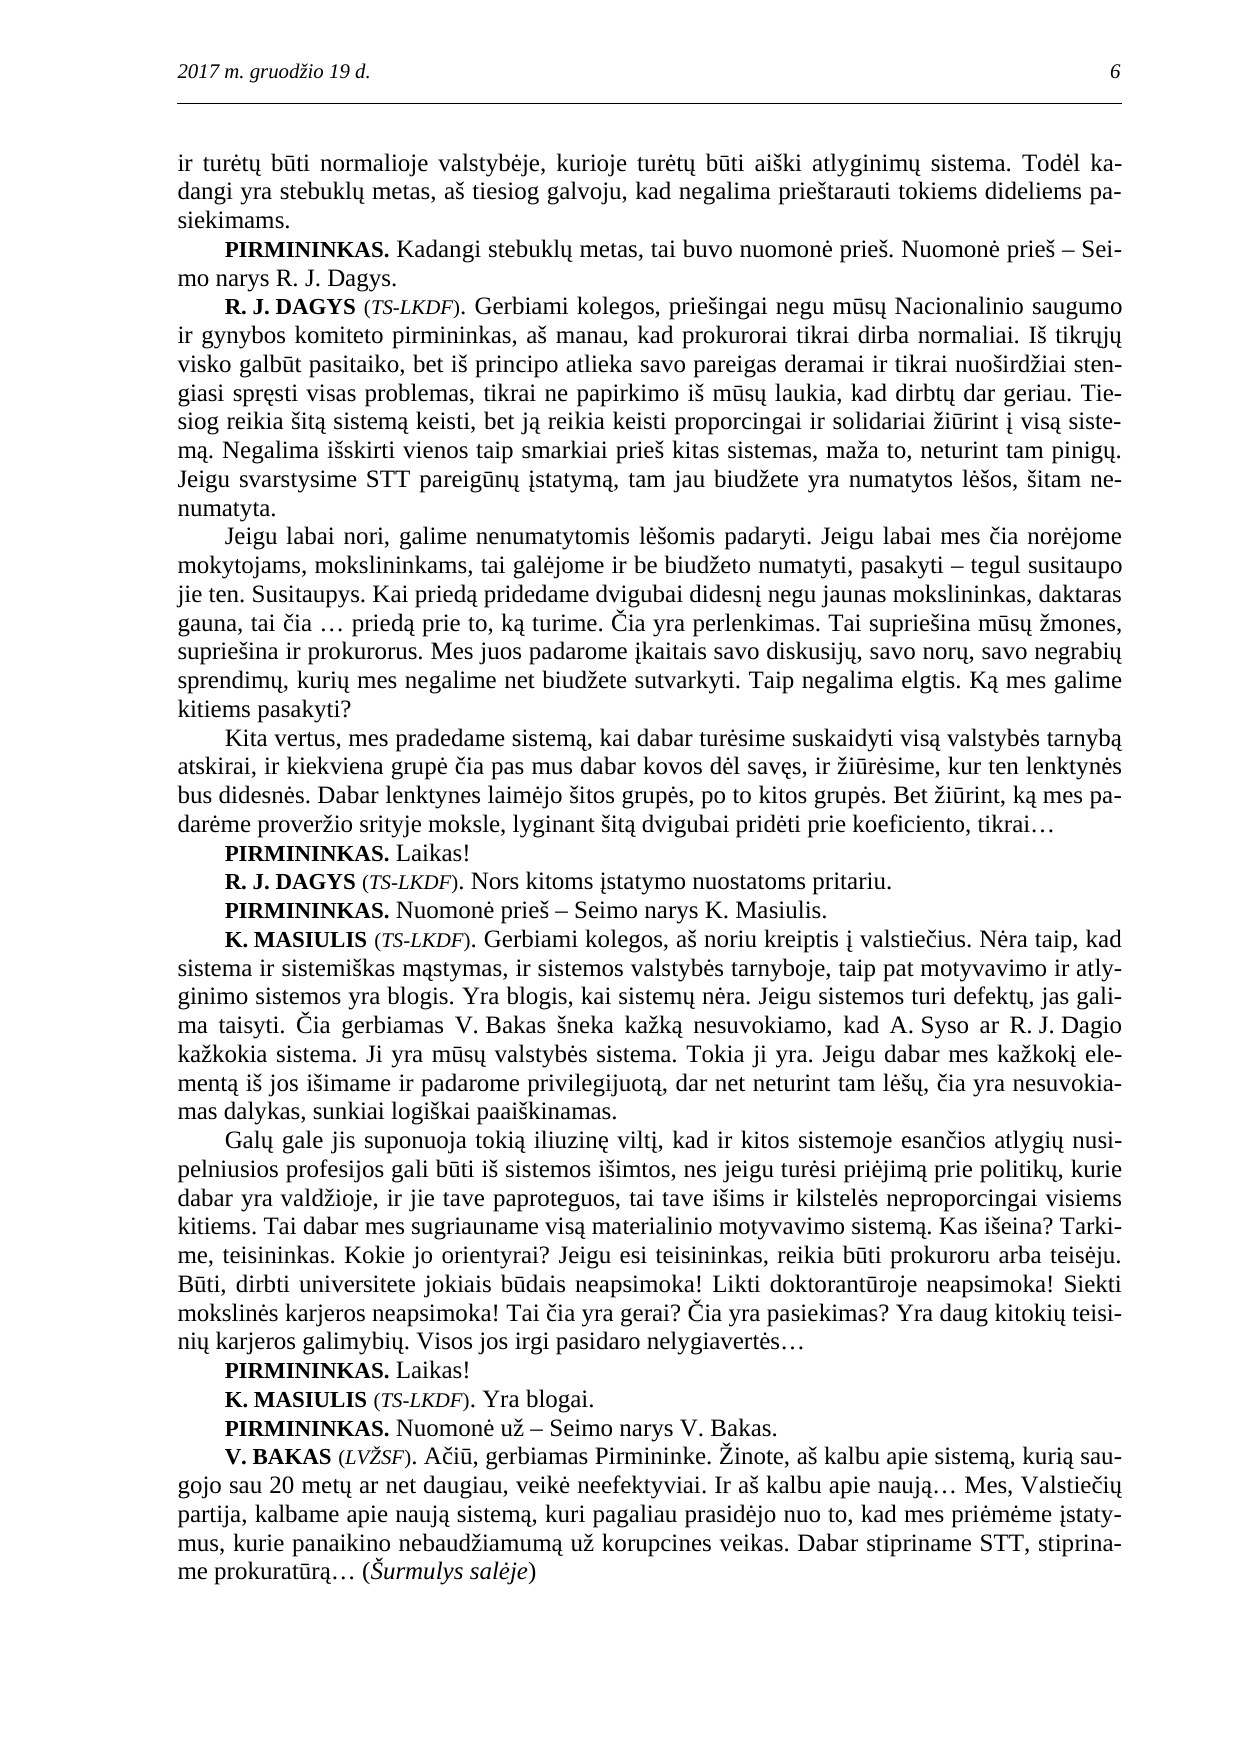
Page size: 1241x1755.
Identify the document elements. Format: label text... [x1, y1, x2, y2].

text R. J. DAGYS (TS-LKDF). Nors ki­toms įsta­ty­mo nuo­sta­toms pri­ta­riu. [177, 866, 1122, 895]
text Jei­gu la­bai no­ri, ga­li­me ne­nu­ma­ty­to­mis lė­šo­mis pa­da­ry­ti. Jei­gu la­bai mes čia no­rė­jo­me mo­ky­to­jams, moks­li­nin­kams, tai ga­lė­jo­me ir be biu­dže­to nu­ma­ty­ti, pa­sa­ky­ti – te­gul su­si­tau­po jie ten. Su­si­tau­pys. Kai prie­dą pri­de­da­me dvi­gu­bai di­des­nį ne­gu jau­nas moks­li­nin­kas, dak­ta­ras gau­na, tai čia … prie­dą prie to, ką tu­ri­me. Čia yra per­len­ki­mas. Tai su­prie­ši­na mū­sų žmo­nes, su­prie­ši­na ir pro­ku­ro­rus. Mes juos pa­da­ro­me įkai­tais sa­vo dis­ku­si­jų, sa­vo no­rų, sa­vo ne­gra­bių spren­di­mų, ku­rių mes ne­ga­li­me net biu­dže­te su­tvar­ky­ti. Taip ne­ga­li­ma elg­tis. Ką mes ga­li­me ki­tiems pa­sa­ky­ti? [177, 521, 1122, 723]
text PIRMININKAS. Nuo­mo­nė už – Sei­mo na­rys V. Ba­kas. [177, 1413, 1122, 1441]
text V. BAKAS (LVŽSF). Ačiū, ger­bia­mas Pir­mi­nin­ke. Ži­no­te, aš kal­bu apie sis­te­mą, ku­rią sau­go­jo sau 20 me­tų ar net dau­giau, vei­kė ne­efek­ty­viai. Ir aš kal­bu apie nau­ją… Mes, Vals­tie­čių par­ti­ja, kal­ba­me apie nau­ją sis­te­mą, ku­ri pa­ga­liau pra­si­dė­jo nuo to, kad mes pri­ėmė­me įsta­ty­mus, ku­rie pa­nai­ki­no ne­bau­džia­mu­mą už ko­rup­ci­nes vei­kas. Da­bar stip­ri­na­me STT, stip­ri­na­me pro­ku­ra­tū­rą… (Šur­mu­lys sa­lė­je) [177, 1441, 1122, 1585]
text PIRMININKAS. Lai­kas! [177, 838, 1122, 866]
text K. MASIULIS (TS-LKDF). Ger­bia­mi ko­le­gos, aš no­riu kreip­tis į vals­tie­čius. Nė­ra taip, kad sis­te­ma ir sis­te­miš­kas mąs­ty­mas, ir sis­te­mos vals­ty­bės tar­ny­bo­je, taip pat mo­ty­va­vi­mo ir at­ly­gi­ni­mo sis­te­mos yra blo­gis. Yra blo­gis, kai sis­te­mų nė­ra. Jei­gu sis­te­mos tu­ri de­fek­tų, jas ga­li­ma tai­sy­ti. Čia ger­bia­mas V. Ba­kas šne­ka kaž­ką ne­su­vo­kia­mo, kad A. Sy­so ar R. J. Da­gio kaž­ko­kia sis­te­ma. Ji yra mū­sų vals­ty­bės sis­te­ma. To­kia ji yra. Jei­gu da­bar mes kaž­ko­kį ele­men­tą iš jos iš­ima­me ir pa­da­ro­me pri­vi­le­gi­juo­tą, dar net ne­tu­rint tam lė­šų, čia yra ne­su­vo­kia­mas da­ly­kas, sun­kiai lo­giš­kai pa­aiš­ki­na­mas. [177, 924, 1122, 1125]
text PIRMININKAS. Nuo­mo­nė prieš – Sei­mo na­rys K. Ma­siu­lis. [177, 895, 1122, 924]
text ir tu­rė­tų bū­ti nor­ma­lio­je vals­ty­bė­je, ku­rio­je tu­rė­tų bū­ti aiš­ki at­ly­gi­ni­mų sis­te­ma. To­dėl ka­dangi yra ste­buk­lų me­tas, aš tie­siog gal­vo­ju, kad ne­ga­li­ma prieš­ta­rau­ti to­kiems di­de­liems pa­sie­ki­mams. [177, 148, 1122, 234]
text PIRMININKAS. Lai­kas! [177, 1355, 1122, 1384]
text PIRMININKAS. Ka­dan­gi ste­buk­lų me­tas, tai bu­vo nuo­mo­nė prieš. Nuo­mo­nė prieš – Sei­mo na­rys R. J. Da­gys. [177, 234, 1122, 291]
text Ki­ta ver­tus, mes pra­de­da­me sis­te­mą, kai da­bar tu­rė­si­me su­skai­dy­ti vi­są vals­ty­bės tar­ny­bą at­ski­rai, ir kiek­vie­na gru­pė čia pas mus da­bar ko­vos dėl sa­vęs, ir žiū­rė­si­me, kur ten lenk­ty­nės bus di­des­nės. Da­bar lenk­ty­nes lai­mė­jo ši­tos gru­pės, po to ki­tos gru­pės. Bet žiū­rint, ką mes pa­da­rė­me pro­ver­žio sri­ty­je moks­le, ly­gi­nant ši­tą dvi­gu­bai pri­dė­ti prie ko­e­fi­cien­to, tik­rai… [177, 723, 1122, 838]
text R. J. DAGYS (TS-LKDF). Ger­bia­mi ko­le­gos, prie­šin­gai ne­gu mū­sų Na­cio­na­li­nio sau­gu­mo ir gy­ny­bos ko­mi­te­to pir­mi­nin­kas, aš ma­nau, kad pro­ku­ro­rai tik­rai dir­ba nor­ma­liai. Iš tik­rų­jų vis­ko gal­būt pa­si­tai­ko, bet iš prin­ci­po at­lie­ka sa­vo pa­rei­gas de­ra­mai ir tik­rai nuo­šir­džiai sten­gia­si spręs­ti vi­sas pro­ble­mas, tik­rai ne pa­pir­ki­mo iš mū­sų lau­kia, kad dirb­tų dar ge­riau. Tie­siog rei­kia ši­tą sis­te­mą keis­ti, bet ją rei­kia keis­ti pro­por­cin­gai ir so­li­da­riai žiū­rint į vi­są sis­te­mą. Ne­ga­li­ma iš­skir­ti vie­nos taip smar­kiai prieš ki­tas sis­te­mas, ma­ža to, ne­tu­rint tam pi­ni­gų. Jei­gu svars­ty­si­me STT pa­rei­gū­nų įsta­ty­mą, tam jau biu­dže­te yra nu­ma­ty­tos lė­šos, ši­tam ne­numa­ty­ta. [177, 291, 1122, 521]
text Ga­lų ga­le jis su­po­nuo­ja to­kią iliu­zi­nę vil­tį, kad ir ki­tos sis­te­mo­je esan­čios at­ly­gių nu­si­pel­niu­sios pro­fe­si­jos ga­li bū­ti iš sis­te­mos iš­im­tos, nes jei­gu tu­rė­si pri­ėji­mą prie po­li­ti­kų, ku­rie da­bar yra val­džio­je, ir jie ta­ve pa­pro­te­guos, tai ta­ve išims ir kils­te­lės ne­pro­por­cin­gai vi­siems ki­tiems. Tai da­bar mes su­griau­na­me vi­są ma­te­ria­li­nio mo­ty­va­vi­mo sis­te­mą. Kas iš­ei­na? Tar­ki­me, tei­si­nin­kas. Ko­kie jo orien­ty­rai? Jei­gu esi tei­si­nin­kas, rei­kia bū­ti pro­ku­ro­ru ar­ba tei­sė­ju. Bū­ti, dirb­ti uni­ver­si­te­te jo­kiais bū­dais ne­ap­si­mo­ka! Lik­ti dok­to­ran­tū­ro­je ne­ap­si­mo­ka! Siek­ti moks­li­nės kar­je­ros ne­ap­si­mo­ka! Tai čia yra ge­rai? Čia yra pa­sie­ki­mas? Yra daug ki­to­kių tei­si­nių kar­je­ros ga­li­my­bių. Vi­sos jos ir­gi pa­si­da­ro ne­ly­gia­ver­tės… [177, 1125, 1122, 1355]
text K. MASIULIS (TS-LKDF). Yra blo­gai. [177, 1384, 1122, 1413]
